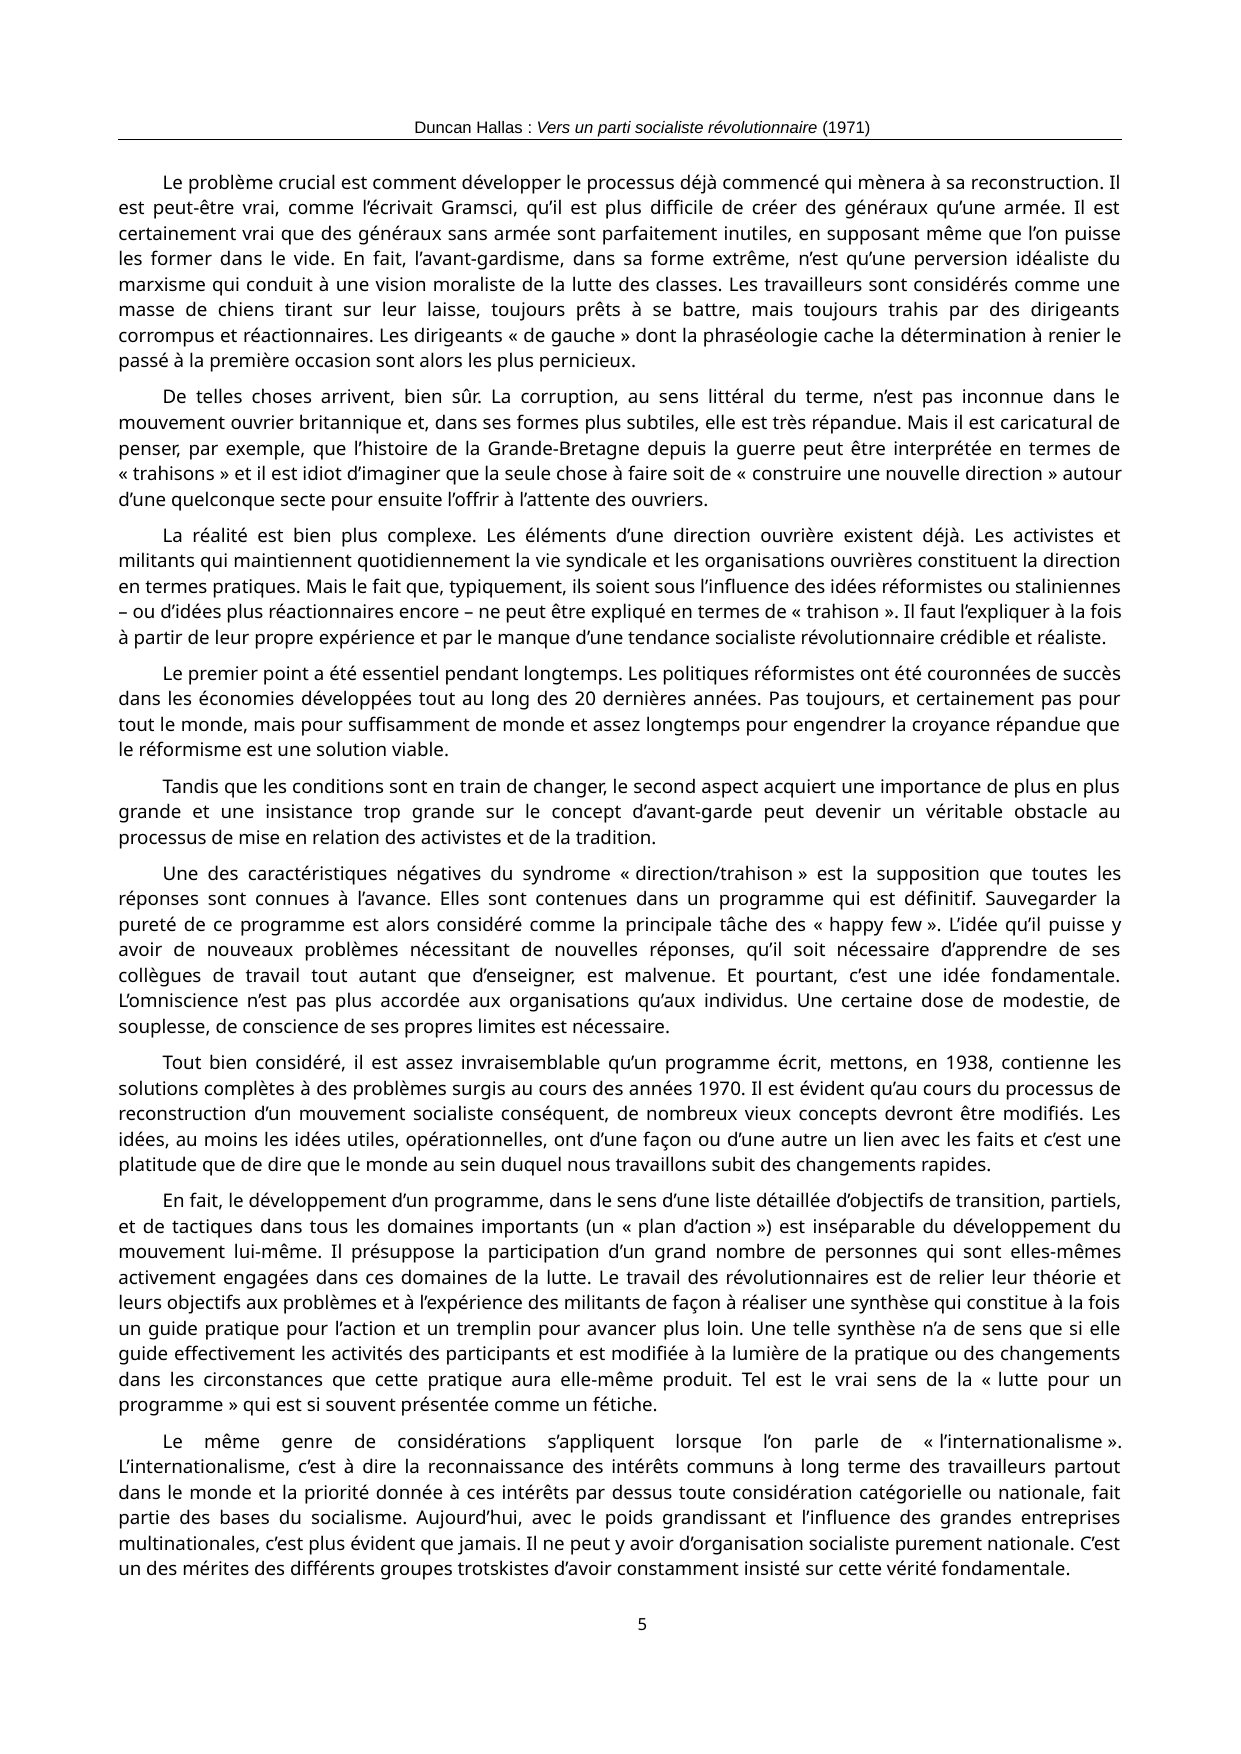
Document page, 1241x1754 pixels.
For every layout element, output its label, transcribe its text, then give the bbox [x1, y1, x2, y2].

text La réalité est bien plus complexe. Les éléments d’une direction ouvrière existent déjà. Les activistes et militants qui maintiennent quotidiennement la vie syndicale et les organisations ouvrières constituent la direction en termes pratiques. Mais le fait que, typiquement, ils soient sous l’influence des idées réformistes ou staliniennes – ou d’idées plus réactionnaires encore – ne peut être expliqué en termes de « trahison ». Il faut l’expliquer à la fois à partir de leur propre expérience et par le manque d’une tendance socialiste révolutionnaire crédible et réaliste. [118, 522, 1122, 649]
text De telles choses arrivent, bien sûr. La corruption, au sens littéral du terme, n’est pas inconnue dans le mouvement ouvrier britannique et, dans ses formes plus subtiles, elle est très répandue. Mais il est caricatural de penser, par exemple, que l’histoire de la Grande-Bretagne depuis la guerre peut être interprétée en termes de « trahisons » et il est idiot d’imaginer que la seule chose à faire soit de « construire une nouvelle direction » autour d’une quelconque secte pour ensuite l’offrir à l’attente des ouvriers. [118, 384, 1122, 511]
text Le problème crucial est comment développer le processus déjà commencé qui mènera à sa reconstruction. Il est peut-être vrai, comme l’écrivait Gramsci, qu’il est plus difficile de créer des généraux qu’une armée. Il est certainement vrai que des généraux sans armée sont parfaitement inutiles, en supposant même que l’on puisse les former dans le vide. En fait, l’avant-gardisme, dans sa forme extrême, n’est qu’une perversion idéaliste du marxisme qui conduit à une vision moraliste de la lutte des classes. Les travailleurs sont considérés comme une masse de chiens tirant sur leur laisse, toujours prêts à se battre, mais toujours trahis par des dirigeants corrompus et réactionnaires. Les dirigeants « de gauche » dont la phraséologie cache la détermination à renier le passé à la première occasion sont alors les plus pernicieux. [118, 169, 1122, 373]
text Tout bien considéré, il est assez invraisemblable qu’un programme écrit, mettons, en 1938, contienne les solutions complètes à des problèmes surgis au cours des années 1970. Il est évident qu’au cours du processus de reconstruction d’un mouvement socialiste conséquent, de nombreux vieux concepts devront être modifiés. Les idées, au moins les idées utiles, opérationnelles, ont d’une façon ou d’une autre un lien avec les faits et c’est une platitude que de dire que le monde au sein duquel nous travaillons subit des changements rapides. [118, 1049, 1122, 1177]
text Une des caractéristiques négatives du syndrome « direction/trahison » est la supposition que toutes les réponses sont connues à l’avance. Elles sont contenues dans un programme qui est définitif. Sauvegarder la pureté de ce programme est alors considéré comme la principale tâche des « happy few ». L’idée qu’il puisse y avoir de nouveaux problèmes nécessitant de nouvelles réponses, qu’il soit nécessaire d’apprendre de ses collègues de travail tout autant que d’enseigner, est malvenue. Et pourtant, c’est une idée fondamentale. L’omniscience n’est pas plus accordée aux organisations qu’aux individus. Une certaine dose de modestie, de souplesse, de conscience de ses propres limites est nécessaire. [118, 860, 1122, 1039]
text Le même genre de considérations s’appliquent lorsque l’on parle de « l’internationalisme ». L’internationalisme, c’est à dire la reconnaissance des intérêts communs à long terme des travailleurs partout dans le monde et la priorité donnée à ces intérêts par dessus toute considération catégorielle ou nationale, fait partie des bases du socialisme. Aujourd’hui, avec le poids grandissant et l’influence des grandes entreprises multinationales, c’est plus évident que jamais. Il ne peut y avoir d’organisation socialiste purement nationale. C’est un des mérites des différents groupes trotskistes d’avoir constamment insisté sur cette vérité fondamentale. [118, 1428, 1122, 1581]
text Le premier point a été essentiel pendant longtemps. Les politiques réformistes ont été couronnées de succès dans les économies développées tout au long des 20 dernières années. Pas toujours, et certainement pas pour tout le monde, mais pour suffisamment de monde et assez longtemps pour engendrer la croyance répandue que le réformisme est une solution viable. [118, 660, 1122, 762]
text Tandis que les conditions sont en train de changer, le second aspect acquiert une importance de plus en plus grande et une insistance trop grande sur le concept d’avant-garde peut devenir un véritable obstacle au processus de mise en relation des activistes et de la tradition. [118, 773, 1122, 849]
text En fait, le développement d’un programme, dans le sens d’une liste détaillée d’objectifs de transition, partiels, et de tactiques dans tous les domaines importants (un « plan d’action ») est inséparable du développement du mouvement lui-même. Il présuppose la participation d’un grand nombre de personnes qui sont elles-mêmes activement engagées dans ces domaines de la lutte. Le travail des révolutionnaires est de relier leur théorie et leurs objectifs aux problèmes et à l’expérience des militants de façon à réaliser une synthèse qui constitue à la fois un guide pratique pour l’action et un tremplin pour avancer plus loin. Une telle synthèse n’a de sens que si elle guide effectivement les activités des participants et est modifiée à la lumière de la pratique ou des changements dans les circonstances que cette pratique aura elle-même produit. Tel est le vrai sens de la « lutte pour un programme » qui est si souvent présentée comme un fétiche. [118, 1188, 1122, 1417]
